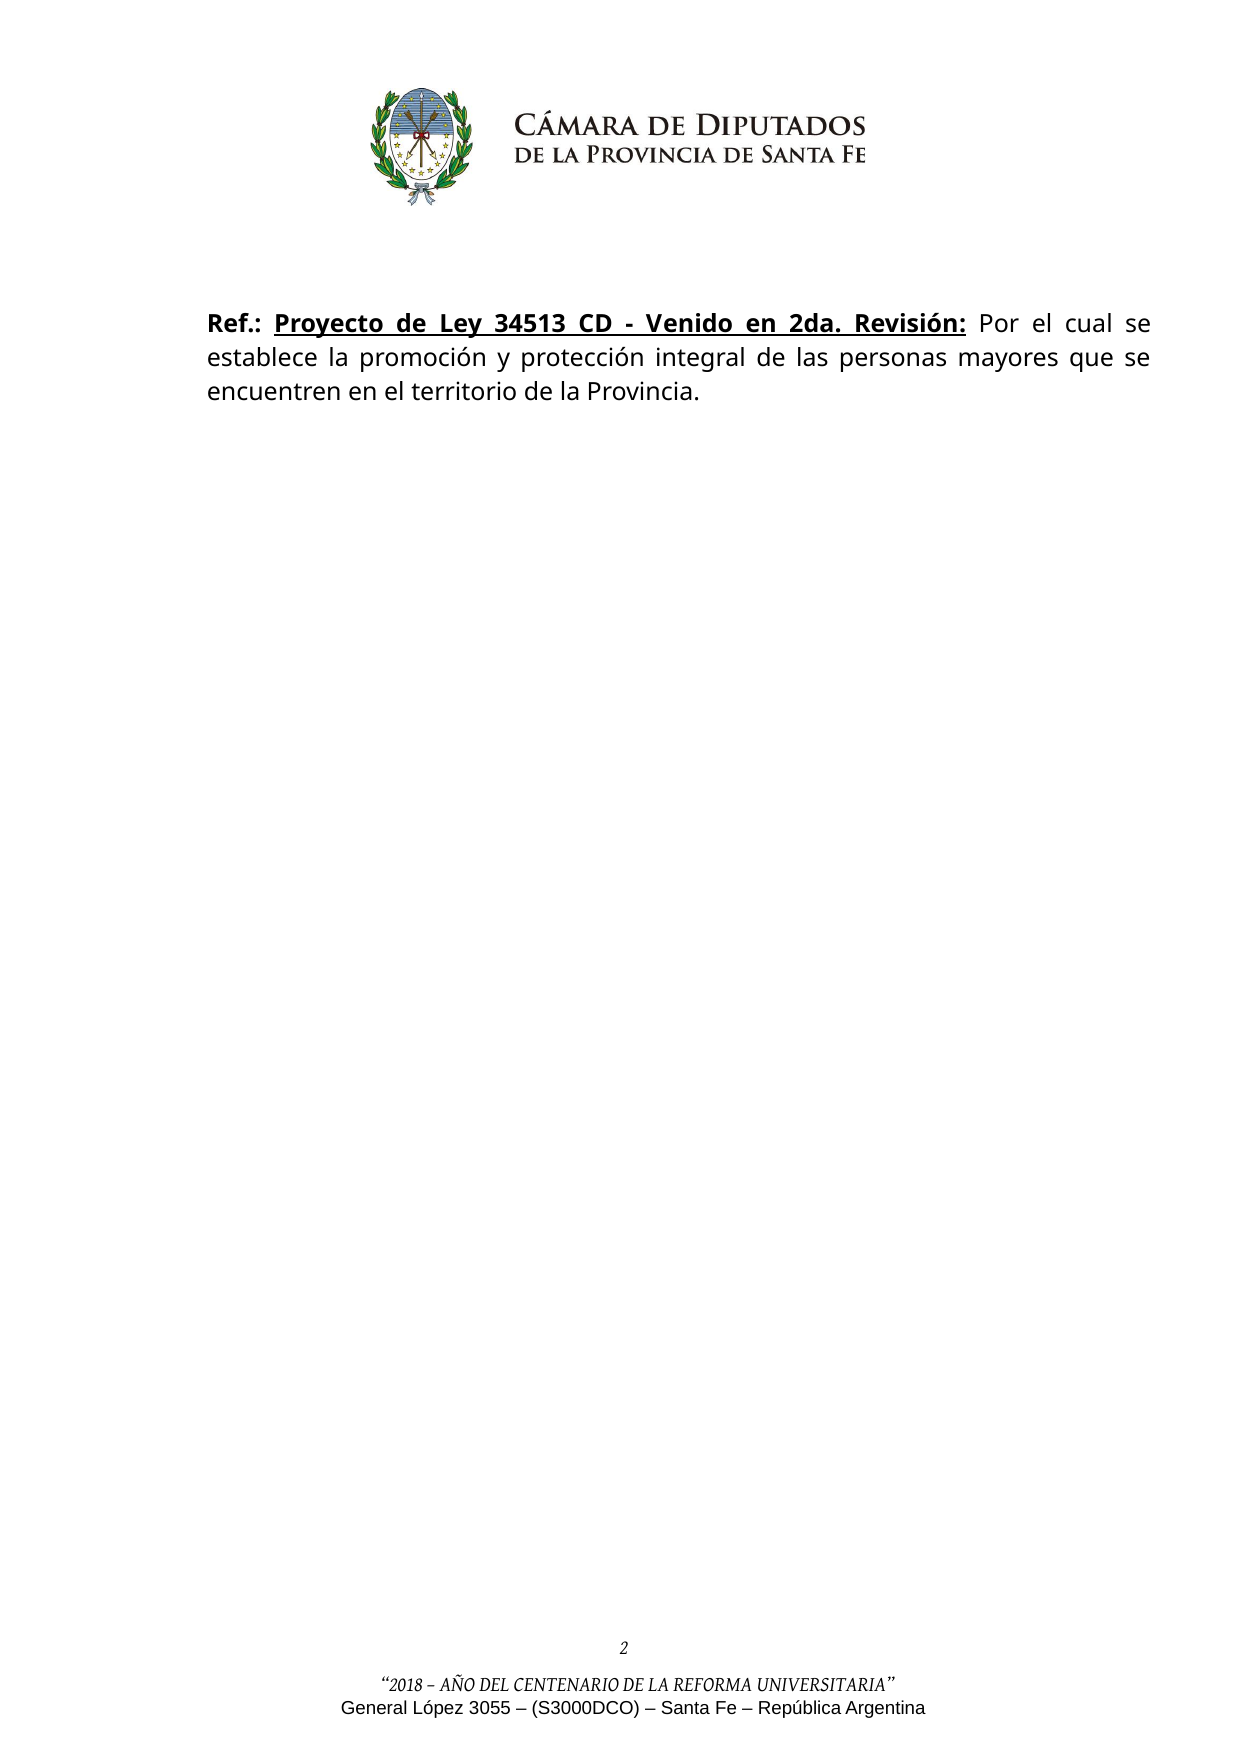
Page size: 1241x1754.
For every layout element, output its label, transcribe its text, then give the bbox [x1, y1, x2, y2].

text Ref.: Proyecto de Ley 34513 CD - Venido en 2da. Revisión: Por el cual se establece la promoción y protección integral de las personas mayores que se encuentren en el territorio de la Provincia. [207, 306, 1152, 408]
picture [370, 88, 866, 210]
